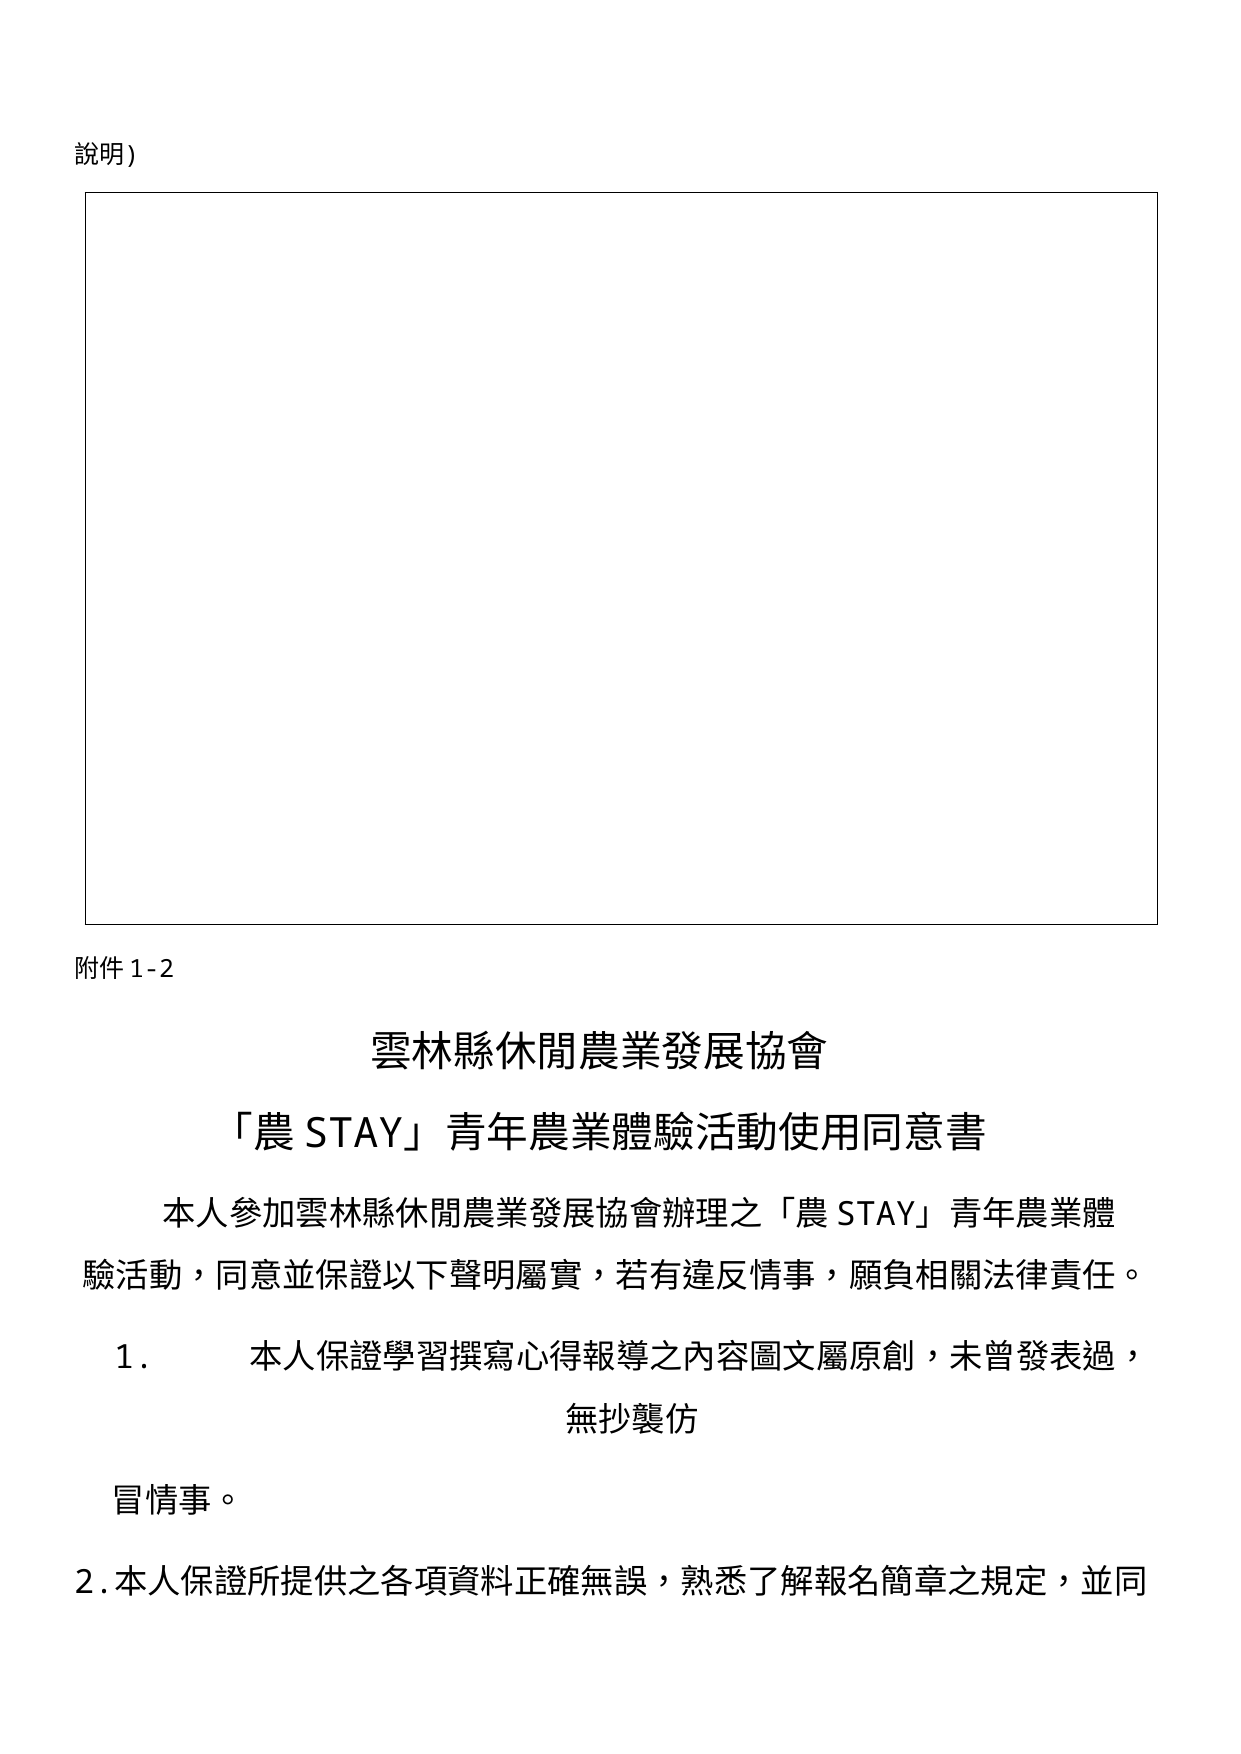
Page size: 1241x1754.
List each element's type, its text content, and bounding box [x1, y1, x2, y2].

text 附件1-2 [74, 925, 1124, 988]
text 說明) [74, 111, 1152, 173]
table_header [86, 193, 1157, 924]
text 2.本人保證所提供之各項資料正確無誤，熟悉了解報名簡章之規定，並同 [74, 1538, 1152, 1600]
list 本人保證學習撰寫心得報導之內容圖文屬原創，未曾發表過，無抄襲仿 [111, 1313, 1152, 1438]
text 本人參加雲林縣休閒農業發展協會辦理之「農STAY」青年農業體驗活動，同意並保證以下聲明屬實，若有違反情事，願負相關法律責任。 [74, 1169, 1124, 1294]
text 冒情事。 [111, 1456, 1152, 1519]
text 雲林縣休閒農業發展協會 [74, 1006, 1124, 1069]
text 「農STAY」青年農業體驗活動使用同意書 [74, 1088, 1124, 1150]
